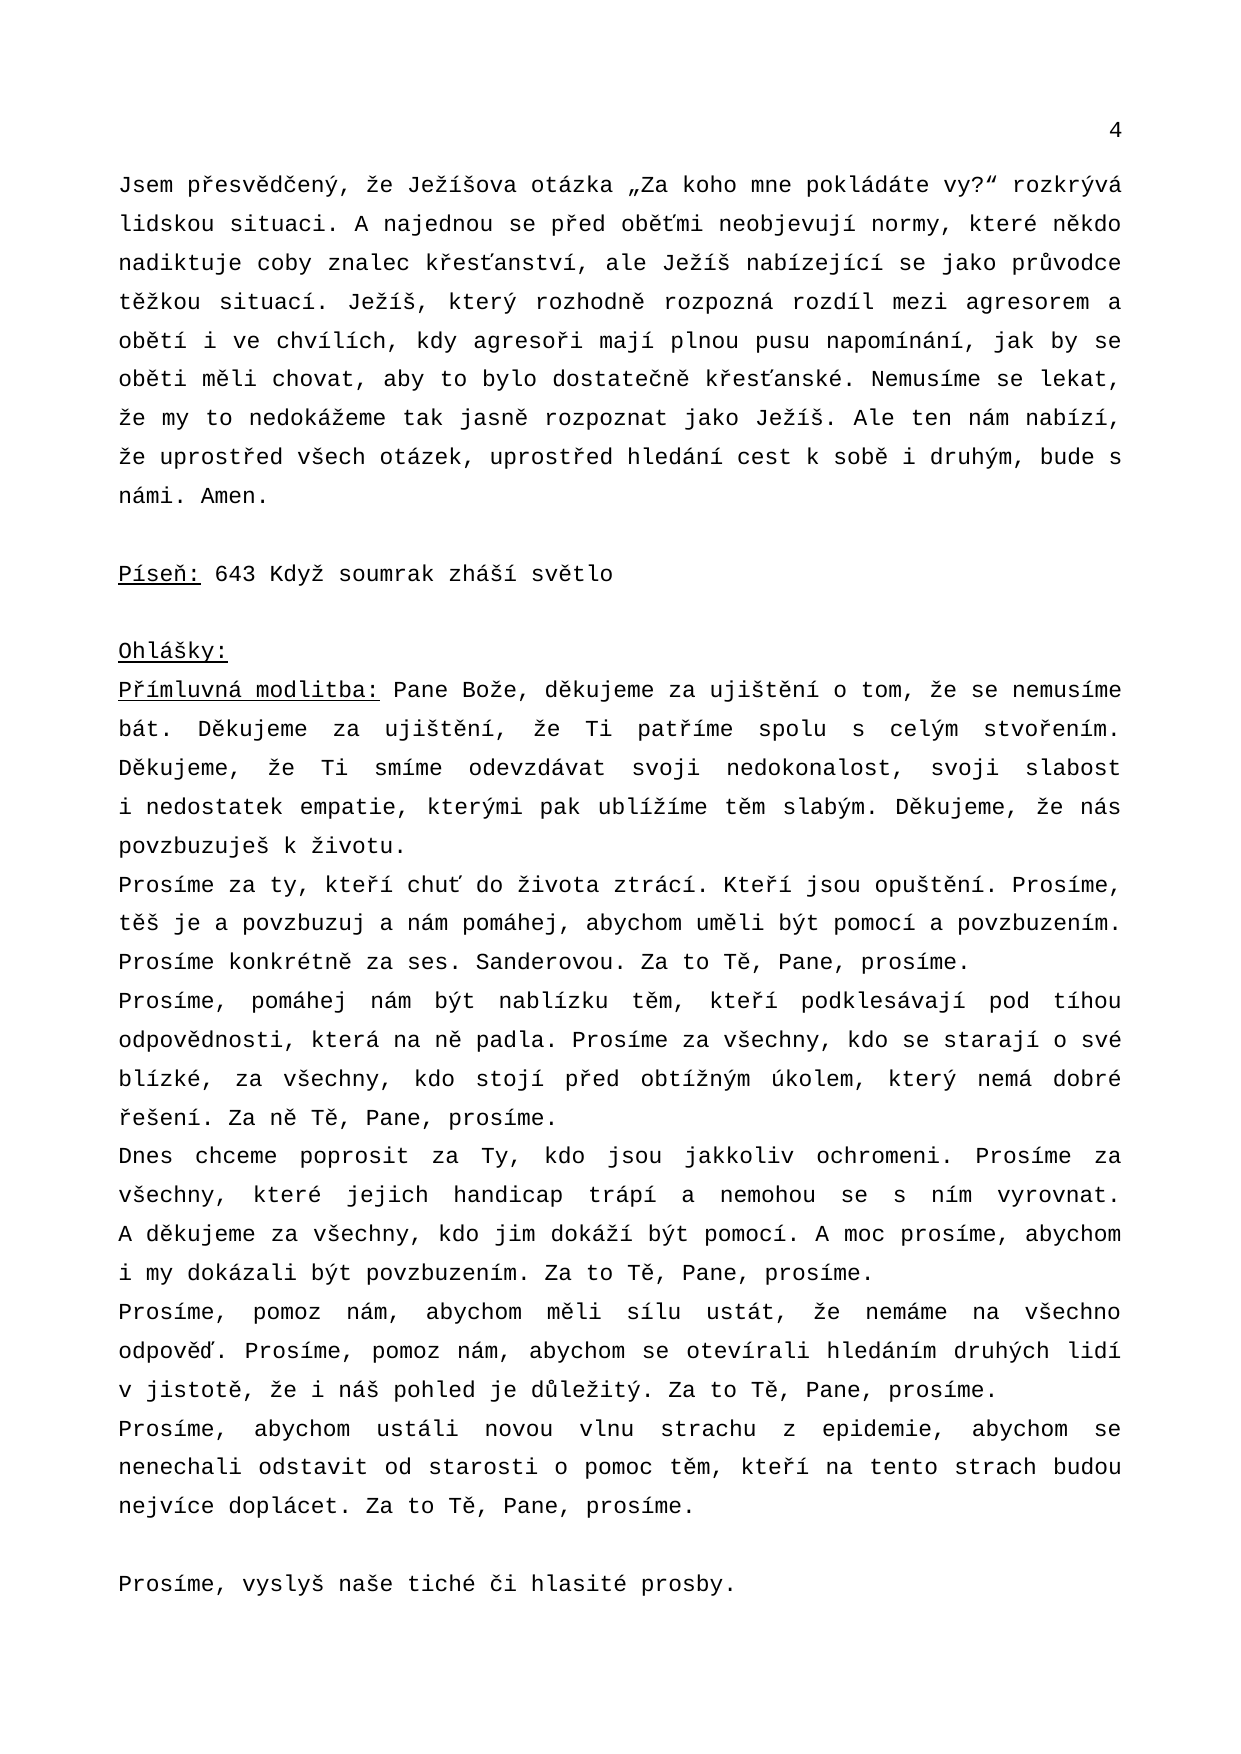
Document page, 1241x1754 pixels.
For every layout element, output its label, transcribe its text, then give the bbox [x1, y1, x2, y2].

text Prosíme za ty, kteří chuť do života ztrácí. Kteří jsou opuštění. Prosíme, těš je a povzbuzuj a nám pomáhej, abychom uměli být pomocí a povzbuzením. Prosíme konkrétně za ses. Sanderovou. Za to Tě, Pane, prosíme. [118, 873, 1122, 977]
text Přímluvná modlitba: Pane Bože, děkujeme za ujištění o tom, že se nemusíme bát. Děkujeme za ujištění, že Ti patříme spolu s celým stvořením. Děkujeme, že Ti smíme odevzdávat svoji nedokonalost, svoji slabost i nedostatek empatie, kterými pak ublížíme těm slabým. Děkujeme, že nás povzbuzuješ k životu. [118, 679, 1122, 860]
text Prosíme, pomoz nám, abychom měli sílu ustát, že nemáme na všechno odpověď. Prosíme, pomoz nám, abychom se otevírali hledáním druhých lidí v jistotě, že i náš pohled je důležitý. Za to Tě, Pane, prosíme. [118, 1300, 1122, 1404]
text Jsem přesvědčený, že Ježíšova otázka „Za koho mne pokládáte vy?“ rozkrývá lidskou situaci. A najednou se před oběťmi neobjevují normy, které někdo nadiktuje coby znalec křesťanství, ale Ježíš nabízející se jako průvodce těžkou situací. Ježíš, který rozhodně rozpozná rozdíl mezi agresorem a obětí i ve chvílích, kdy agresoři mají plnou pusu napomínání, jak by se oběti měli chovat, aby to bylo dostatečně křesťanské. Nemusíme se lekat, že my to nedokážeme tak jasně rozpoznat jako Ježíš. Ale ten nám nabízí, že uprostřed všech otázek, uprostřed hledání cest k sobě i druhým, bude s námi. Amen. [118, 173, 1122, 510]
text Píseň: 643 Když soumrak zháší světlo [118, 562, 1122, 588]
text Prosíme, vyslyš naše tiché či hlasité prosby. [118, 1572, 1122, 1598]
text Prosíme, abychom ustáli novou vlnu strachu z epidemie, abychom se nenechali odstavit od starosti o pomoc těm, kteří na tento strach budou nejvíce doplácet. Za to Tě, Pane, prosíme. [118, 1417, 1122, 1521]
text Ohlášky: [118, 640, 1122, 666]
text Dnes chceme poprosit za Ty, kdo jsou jakkoliv ochromeni. Prosíme za všechny, které jejich handicap trápí a nemohou se s ním vyrovnat. A děkujeme za všechny, kdo jim dokáží být pomocí. A moc prosíme, abychom i my dokázali být povzbuzením. Za to Tě, Pane, prosíme. [118, 1145, 1122, 1287]
text Prosíme, pomáhej nám být nablízku těm, kteří podklesávají pod tíhou odpovědnosti, která na ně padla. Prosíme za všechny, kdo se starají o své blízké, za všechny, kdo stojí před obtížným úkolem, který nemá dobré řešení. Za ně Tě, Pane, prosíme. [118, 989, 1122, 1132]
